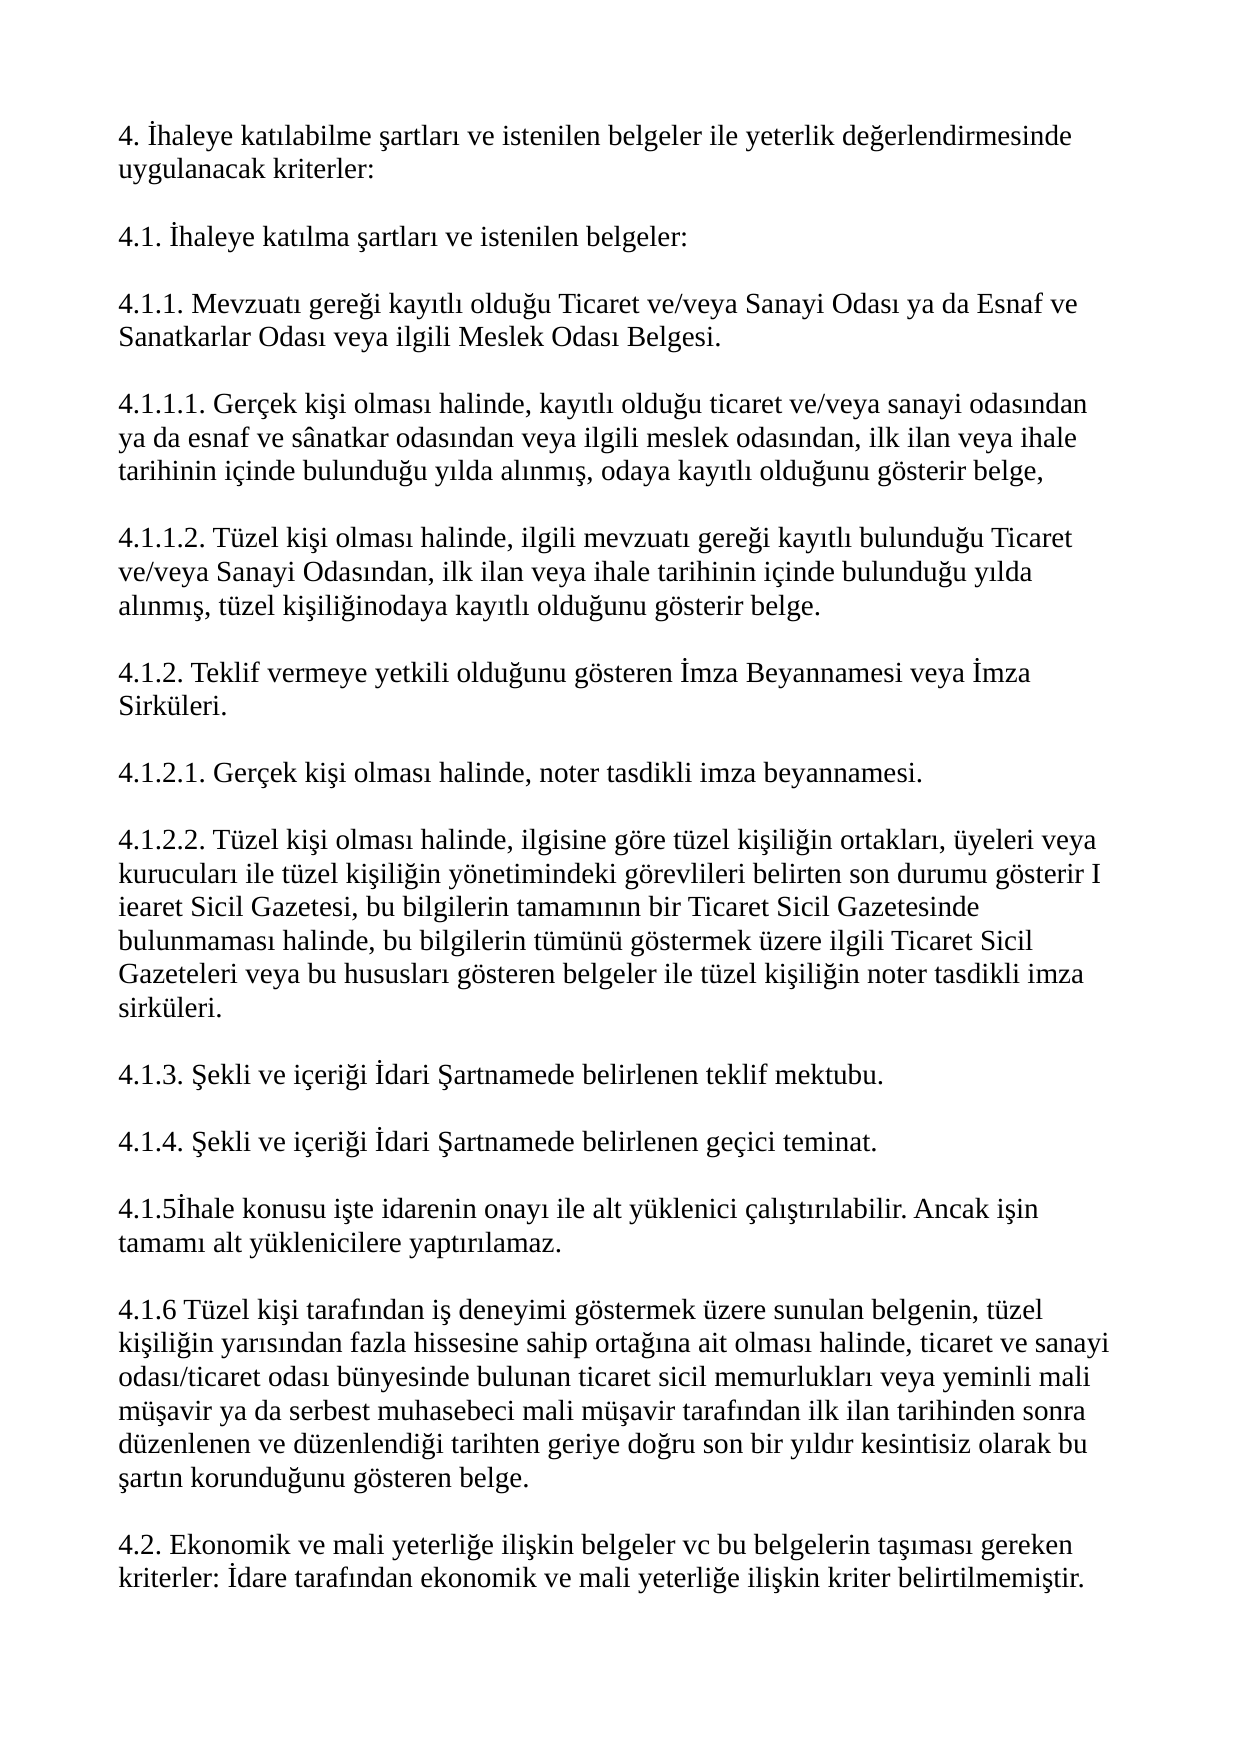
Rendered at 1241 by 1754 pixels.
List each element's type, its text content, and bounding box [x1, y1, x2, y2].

text 4.1.2.1. Gerçek kişi olması halinde, noter tasdikli imza beyannamesi. [118, 755, 1122, 789]
text 4.1. İhaleye katılma şartları ve istenilen belgeler: [118, 219, 1122, 252]
text 4.1.2. Teklif vermeye yetkili olduğunu gösteren İmza Beyannamesi veya İmza Sirküleri. [118, 655, 1122, 722]
text 4.1.6 Tüzel kişi tarafından iş deneyimi göstermek üzere sunulan belgenin, tüzel kişiliğin yarısından fazla hissesine sahip ortağına ait olması halinde, ticaret ve sanayi odası/ticaret odası bünyesinde bulunan ticaret sicil memurlukları veya yeminli mali müşavir ya da serbest muhasebeci mali müşavir tarafından ilk ilan tarihinden sonra düzenlenen ve düzenlendiği tarihten geriye doğru son bir yıldır kesintisiz olarak bu şartın korunduğunu gösteren belge. [118, 1292, 1122, 1493]
text 4.1.2.2. Tüzel kişi olması halinde, ilgisine göre tüzel kişiliğin ortakları, üyeleri veya kurucuları ile tüzel kişiliğin yönetimindeki görevlileri belirten son durumu gösterir I iearet Sicil Gazetesi, bu bilgilerin tamamının bir Ticaret Sicil Gazetesinde bulunmaması halinde, bu bilgilerin tümünü göstermek üzere ilgili Ticaret Sicil Gazeteleri veya bu hususları gösteren belgeler ile tüzel kişiliğin noter tasdikli imza sirküleri. [118, 822, 1122, 1024]
text 4. İhaleye katılabilme şartları ve istenilen belgeler ile yeterlik değerlendirmesinde uygulanacak kriterler: [118, 118, 1122, 185]
text 4.1.5İhale konusu işte idarenin onayı ile alt yüklenici çalıştırılabilir. Ancak işin tamamı alt yüklenicilere yaptırılamaz. [118, 1191, 1122, 1258]
text 4.1.3. Şekli ve içeriği İdari Şartnamede belirlenen teklif mektubu. [118, 1057, 1122, 1091]
text 4.1.1.2. Tüzel kişi olması halinde, ilgili mevzuatı gereği kayıtlı bulunduğu Ticaret ve/veya Sanayi Odasından, ilk ilan veya ihale tarihinin içinde bulunduğu yılda alınmış, tüzel kişiliğinodaya kayıtlı olduğunu gösterir belge. [118, 521, 1122, 621]
text 4.1.1. Mevzuatı gereği kayıtlı olduğu Ticaret ve/veya Sanayi Odası ya da Esnaf ve Sanatkarlar Odası veya ilgili Meslek Odası Belgesi. [118, 286, 1122, 353]
text 4.1.4. Şekli ve içeriği İdari Şartnamede belirlenen geçici teminat. [118, 1124, 1122, 1158]
text 4.2. Ekonomik ve mali yeterliğe ilişkin belgeler vc bu belgelerin taşıması gereken kriterler: İdare tarafından ekonomik ve mali yeterliğe ilişkin kriter belirtilmemiştir. [118, 1527, 1122, 1594]
text 4.1.1.1. Gerçek kişi olması halinde, kayıtlı olduğu ticaret ve/veya sanayi odasından ya da esnaf ve sânatkar odasından veya ilgili meslek odasından, ilk ilan veya ihale tarihinin içinde bulunduğu yılda alınmış, odaya kayıtlı olduğunu gösterir belge, [118, 386, 1122, 487]
